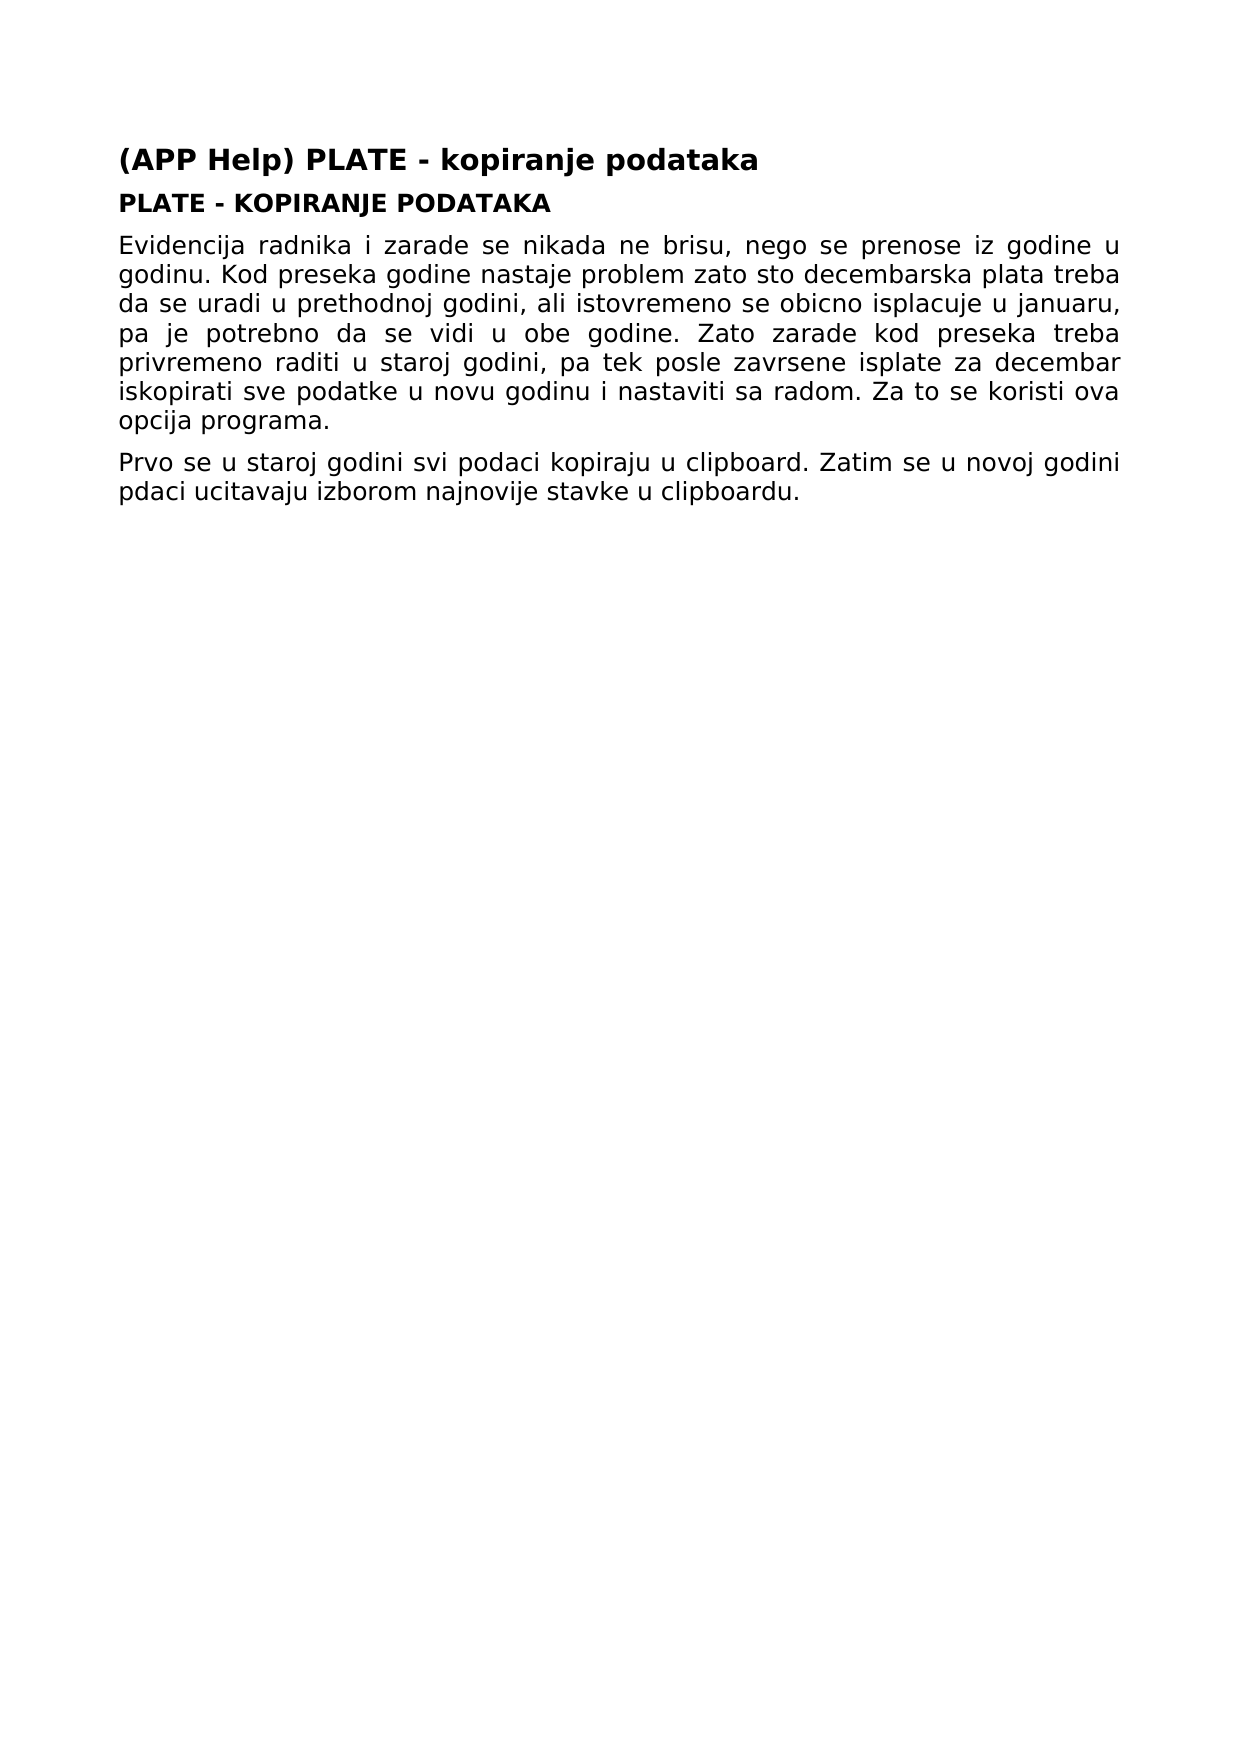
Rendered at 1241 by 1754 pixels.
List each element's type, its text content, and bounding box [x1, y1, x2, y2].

text PLATE - KOPIRANJE PODATAKA [118, 189, 1122, 219]
text Evidencija radnika i zarade se nikada ne brisu, nego se prenose iz godine u godinu. Kod preseka godine nastaje problem zato sto decembarska plata treba da se uradi u prethodnoj godini, ali istovremeno se obicno isplacuje u januaru, pa je potrebno da se vidi u obe godine. Zato zarade kod preseka treba privremeno raditi u staroj godini, pa tek posle zavrsene isplate za decembar iskopirati sve podatke u novu godinu i nastaviti sa radom. Za to se koristi ova opcija programa. [118, 231, 1122, 435]
subtitle (APP Help) PLATE - kopiranje podataka [118, 143, 1122, 177]
text Prvo se u staroj godini svi podaci kopiraju u clipboard. Zatim se u novoj godini pdaci ucitavaju izborom najnovije stavke u clipboardu. [118, 448, 1122, 506]
